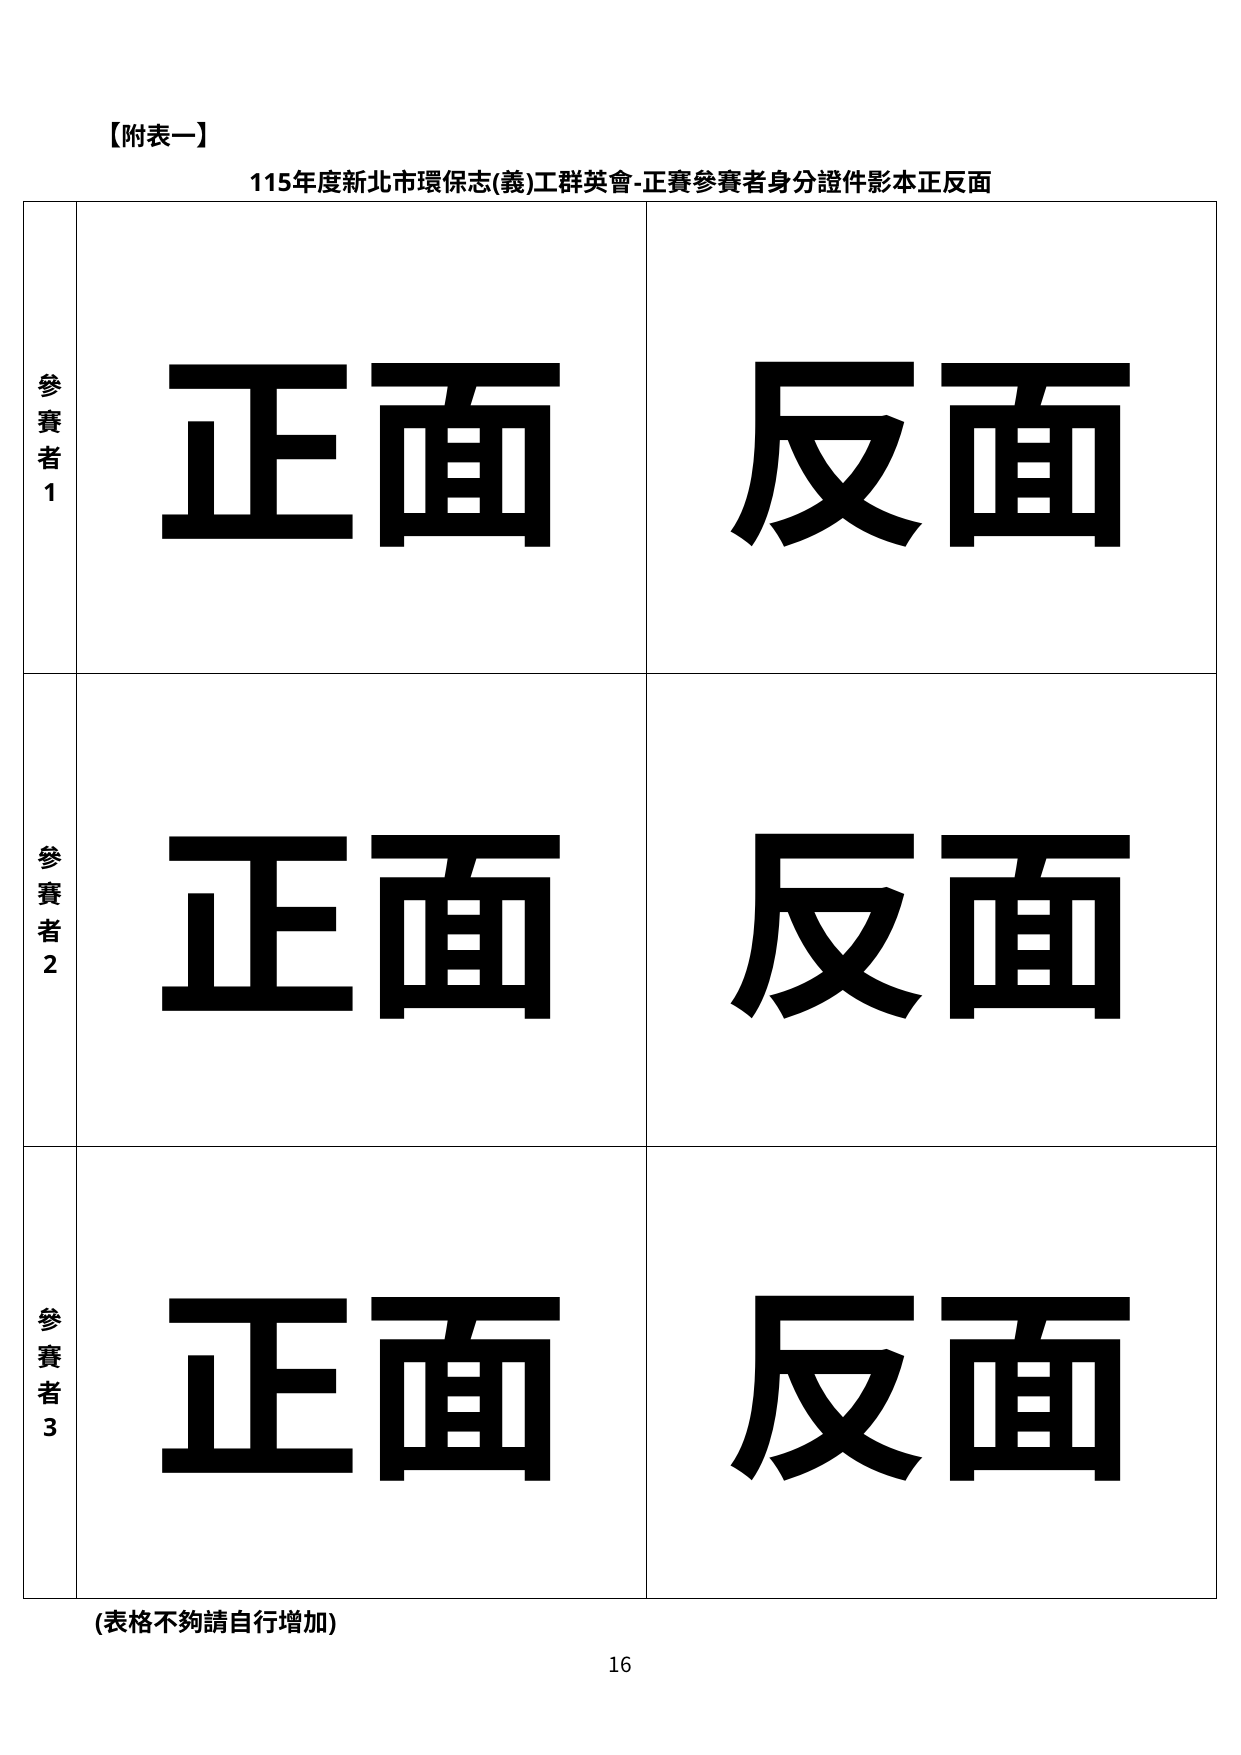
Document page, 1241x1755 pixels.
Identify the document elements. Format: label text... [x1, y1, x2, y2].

table_header 反面 [647, 202, 1216, 673]
table_cell 參賽者2 [24, 674, 76, 1146]
text (表格不夠請自行增加) [94, 1603, 1146, 1639]
text 115年度新北市環保志(義)工群英會-正賽參賽者身分證件影本正反面 [94, 155, 1146, 201]
table_cell 反面 [647, 674, 1216, 1146]
table_cell 反面 [647, 1147, 1216, 1598]
text 【附表一】 [94, 109, 1146, 155]
table_header 正面 [77, 202, 646, 673]
table_cell 正面 [77, 1147, 646, 1598]
table_cell 正面 [77, 674, 646, 1146]
table_header 參賽者1 [24, 202, 76, 673]
table_cell 參賽者3 [24, 1147, 76, 1598]
